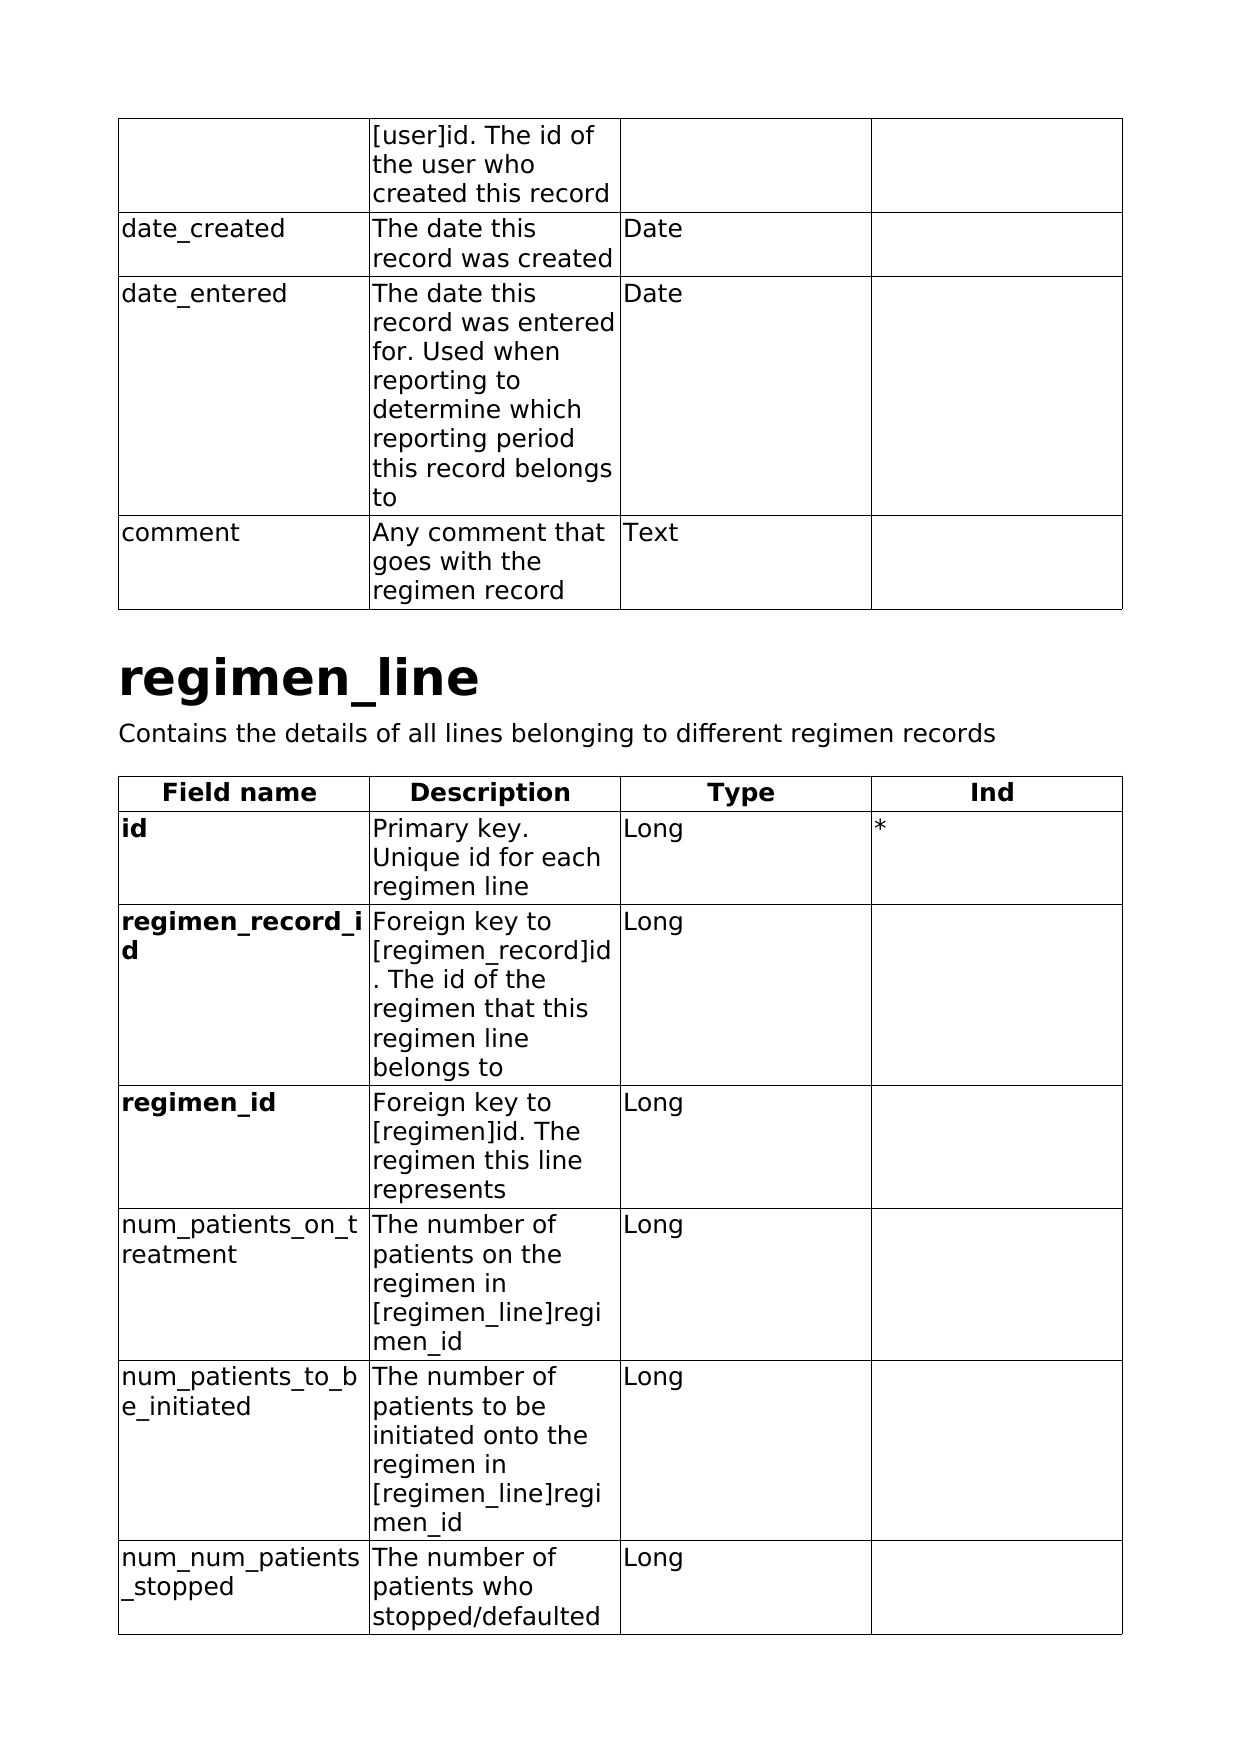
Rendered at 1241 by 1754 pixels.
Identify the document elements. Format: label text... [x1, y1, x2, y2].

table_cell [872, 516, 1122, 608]
table_cell [872, 1541, 1122, 1634]
table_cell [621, 119, 871, 212]
table_header Ind [872, 777, 1122, 811]
table_cell [872, 1361, 1122, 1540]
table_cell date_created [119, 213, 369, 276]
table_cell num_patients_to_be_initiated [119, 1361, 369, 1540]
table_cell [872, 119, 1122, 212]
table_cell regimen_id [119, 1086, 369, 1208]
table_cell Text [621, 516, 871, 608]
table_cell Foreign key to [regimen_record]id. The id of the regimen that this regimen line belongs to [370, 905, 620, 1085]
table_cell The date this record was created [370, 213, 620, 276]
table_header Description [370, 777, 620, 811]
table_cell Long [621, 1209, 871, 1359]
table_cell date_entered [119, 277, 369, 515]
text Contains the details of all lines belonging to different regimen records [118, 719, 1122, 748]
table_cell num_num_patients_stopped [119, 1541, 369, 1634]
table_cell [872, 277, 1122, 515]
table_cell num_patients_on_treatment [119, 1209, 369, 1359]
table_cell Long [621, 905, 871, 1085]
subtitle regimen_line [118, 648, 1122, 707]
table_cell The date this record was entered for. Used when reporting to determine which reporting period this record belongs to [370, 277, 620, 515]
table_cell id [119, 812, 369, 904]
table_cell Long [621, 1361, 871, 1540]
table_cell Date [621, 277, 871, 515]
table_cell [119, 119, 369, 212]
table_header Type [621, 777, 871, 811]
table_cell Long [621, 812, 871, 904]
table_cell [user]id. The id of the user who created this record [370, 119, 620, 212]
table_cell comment [119, 516, 369, 608]
table_cell The number of patients on the regimen in [regimen_line]regimen_id [370, 1209, 620, 1359]
table_header Field name [119, 777, 369, 811]
table_cell Date [621, 213, 871, 276]
table_cell The number of patients who stopped/defaulted [370, 1541, 620, 1634]
table_cell [872, 905, 1122, 1085]
table_cell regimen_record_id [119, 905, 369, 1085]
table_cell [872, 1086, 1122, 1208]
table_cell The number of patients to be initiated onto the regimen in [regimen_line]regimen_id [370, 1361, 620, 1540]
table_cell [872, 1209, 1122, 1359]
table_cell * [872, 812, 1122, 904]
table_cell Any comment that goes with the regimen record [370, 516, 620, 608]
table_cell Long [621, 1541, 871, 1634]
table_cell Foreign key to [regimen]id. The regimen this line represents [370, 1086, 620, 1208]
table_cell Long [621, 1086, 871, 1208]
table_cell Primary key. Unique id for each regimen line [370, 812, 620, 904]
table_cell [872, 213, 1122, 276]
